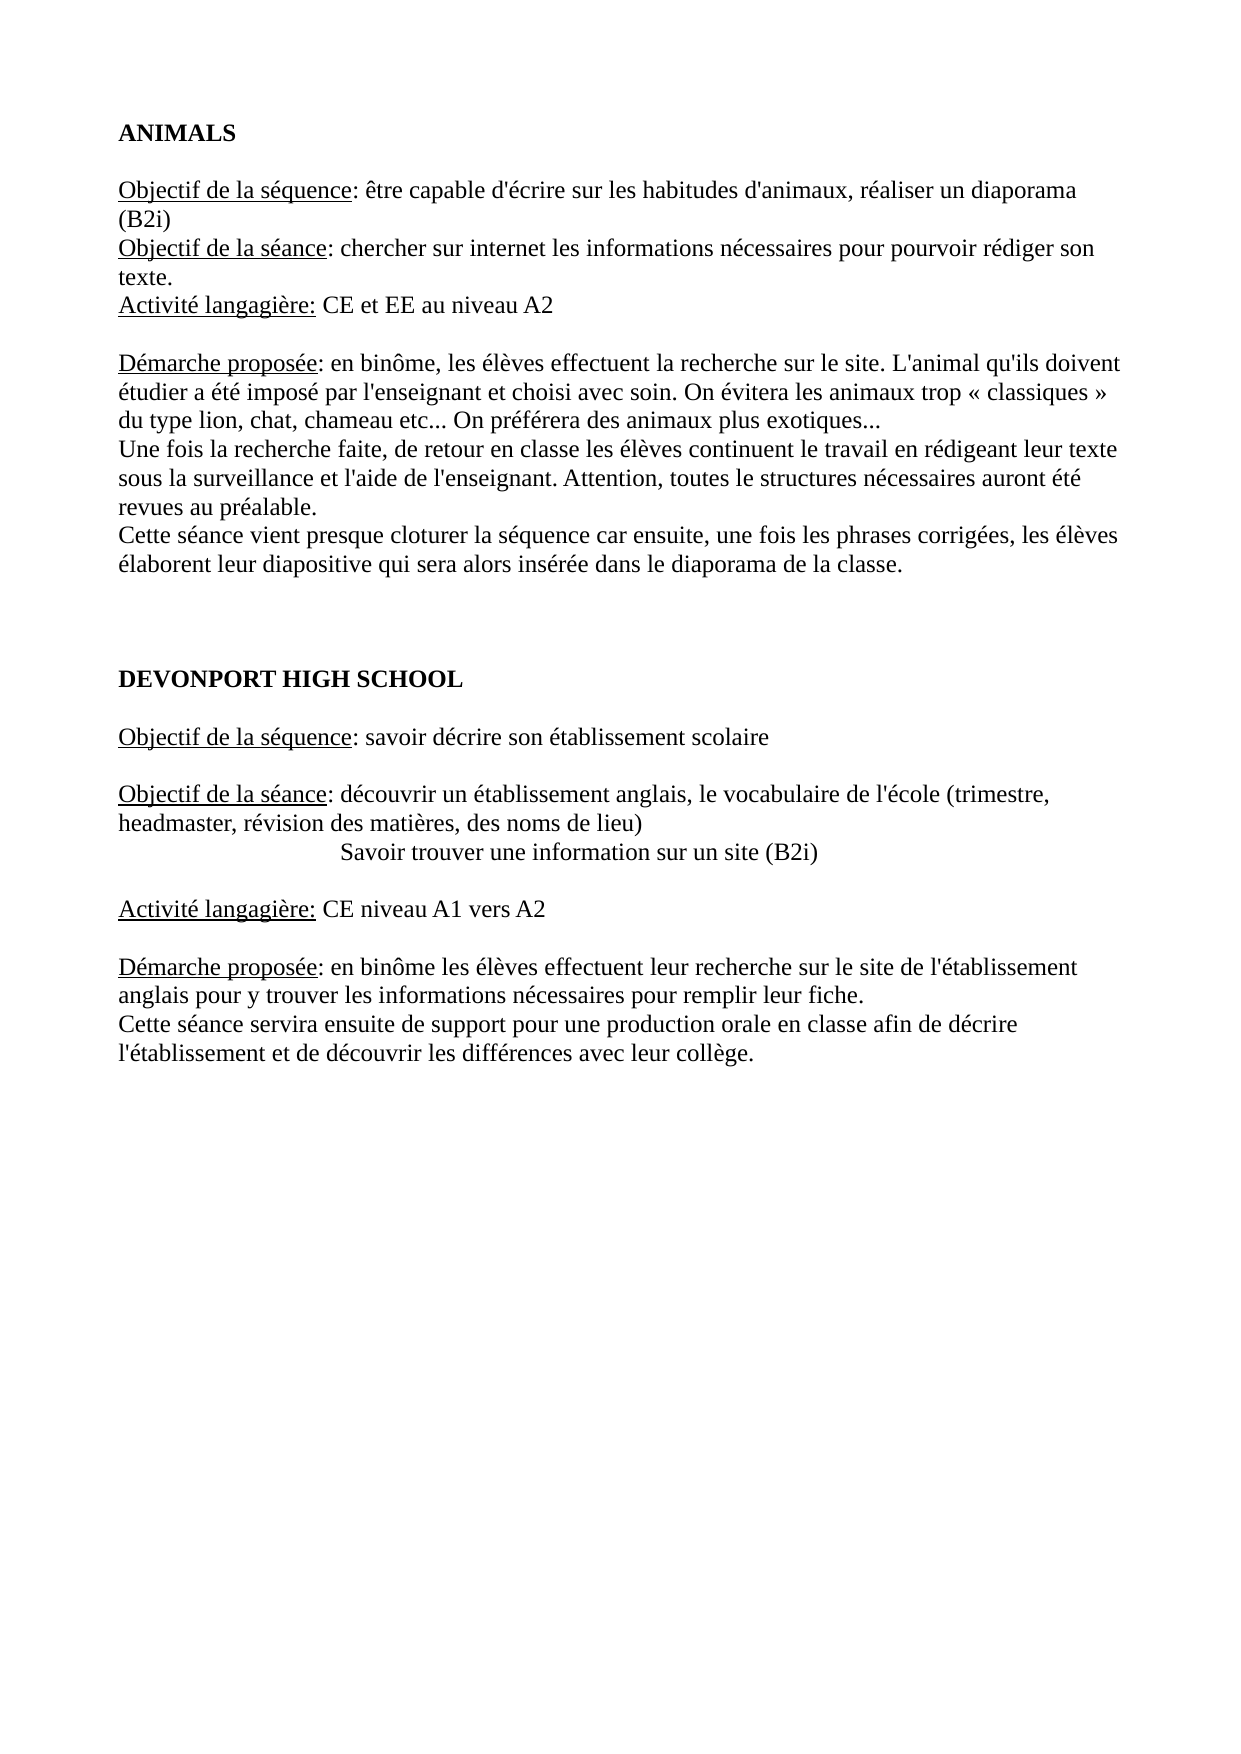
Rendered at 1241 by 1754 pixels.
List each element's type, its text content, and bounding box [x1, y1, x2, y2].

text Démarche proposée: en binôme, les élèves effectuent la recherche sur le site. L'animal qu'ils doivent étudier a été imposé par l'enseignant et choisi avec soin. On évitera les animaux trop « classiques » du type lion, chat, chameau etc... On préférera des animaux plus exotiques... [118, 348, 1122, 434]
text ANIMALS [118, 118, 1122, 147]
text Une fois la recherche faite, de retour en classe les élèves continuent le travail en rédigeant leur texte sous la surveillance et l'aide de l'enseignant. Attention, toutes le structures nécessaires auront été revues au préalable. [118, 434, 1122, 521]
text Objectif de la séquence: savoir décrire son établissement scolaire [118, 722, 1122, 751]
text Activité langagière: CE et EE au niveau A2 [118, 291, 1122, 319]
text Objectif de la séquence: être capable d'écrire sur les habitudes d'animaux, réaliser un diaporama (B2i) [118, 176, 1122, 233]
text DEVONPORT HIGH SCHOOL [118, 664, 1122, 693]
text Activité langagière: CE niveau A1 vers A2 [118, 894, 1122, 923]
text Cette séance servira ensuite de support pour une production orale en classe afin de décrire l'établissement et de découvrir les différences avec leur collège. [118, 1009, 1122, 1067]
text Objectif de la séance: chercher sur internet les informations nécessaires pour pourvoir rédiger son texte. [118, 233, 1122, 291]
text Cette séance vient presque cloturer la séquence car ensuite, une fois les phrases corrigées, les élèves élaborent leur diapositive qui sera alors insérée dans le diaporama de la classe. [118, 521, 1122, 578]
text Objectif de la séance: découvrir un établissement anglais, le vocabulaire de l'école (trimestre, headmaster, révision des matières, des noms de lieu) [118, 779, 1122, 837]
text Démarche proposée: en binôme les élèves effectuent leur recherche sur le site de l'établissement anglais pour y trouver les informations nécessaires pour remplir leur fiche. [118, 952, 1122, 1009]
text Savoir trouver une information sur un site (B2i) [118, 837, 1122, 866]
